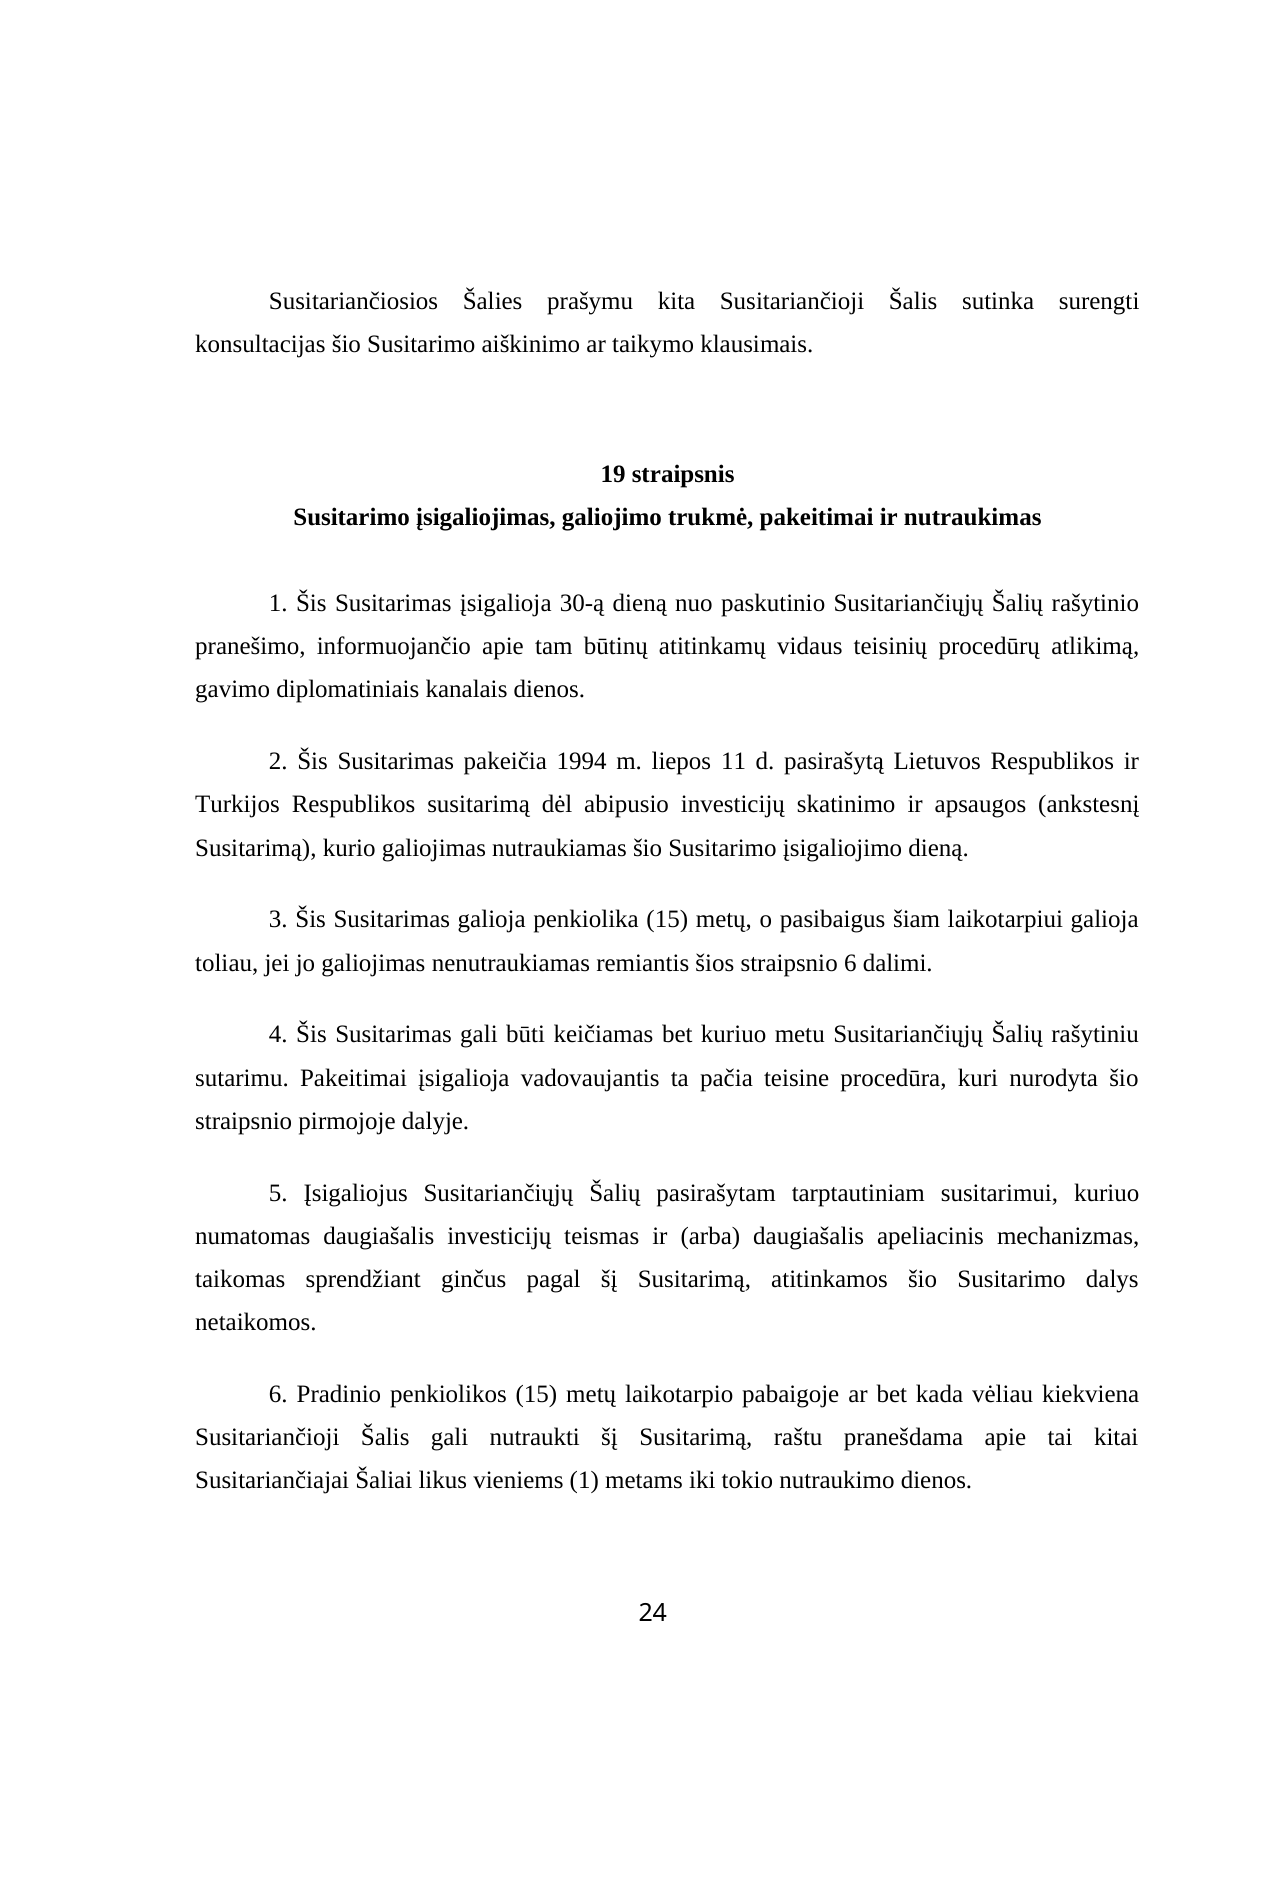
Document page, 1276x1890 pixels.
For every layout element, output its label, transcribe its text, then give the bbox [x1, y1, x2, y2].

text 19 straipsnis [195, 459, 1140, 488]
text 2. Šis Susitarimas pakeičia 1994 m. liepos 11 d. pasirašytą Lietuvos Respublikos ir Turkijos Respublikos susitarimą dėl abipusio investicijų skatinimo ir apsaugos (ankstesnį Susitarimą), kurio galiojimas nutraukiamas šio Susitarimo įsigaliojimo dieną. [195, 746, 1140, 861]
text 1. Šis Susitarimas įsigalioja 30-ą dieną nuo paskutinio Susitariančiųjų Šalių rašytinio pranešimo, informuojančio apie tam būtinų atitinkamų vidaus teisinių procedūrų atlikimą, gavimo diplomatiniais kanalais dienos. [195, 588, 1140, 703]
text 5. Įsigaliojus Susitariančiųjų Šalių pasirašytam tarptautiniam susitarimui, kuriuo numatomas daugiašalis investicijų teismas ir (arba) daugiašalis apeliacinis mechanizmas, taikomas sprendžiant ginčus pagal šį Susitarimą, atitinkamos šio Susitarimo dalys netaikomos. [195, 1178, 1140, 1336]
text 3. Šis Susitarimas galioja penkiolika (15) metų, o pasibaigus šiam laikotarpiui galioja toliau, jei jo galiojimas nenutraukiamas remiantis šios straipsnio 6 dalimi. [195, 904, 1140, 976]
text 4. Šis Susitarimas gali būti keičiamas bet kuriuo metu Susitariančiųjų Šalių rašytiniu sutarimu. Pakeitimai įsigalioja vadovaujantis ta pačia teisine procedūra, kuri nurodyta šio straipsnio pirmojoje dalyje. [195, 1019, 1140, 1134]
text Susitarimo įsigaliojimas, galiojimo trukmė, pakeitimai ir nutraukimas [195, 502, 1140, 531]
text Susitariančiosios Šalies prašymu kita Susitariančioji Šalis sutinka surengti konsultacijas šio Susitarimo aiškinimo ar taikymo klausimais. [195, 286, 1140, 358]
text 6. Pradinio penkiolikos (15) metų laikotarpio pabaigoje ar bet kada vėliau kiekviena Susitariančioji Šalis gali nutraukti šį Susitarimą, raštu pranešdama apie tai kitai Susitariančiajai Šaliai likus vieniems (1) metams iki tokio nutraukimo dienos. [195, 1379, 1140, 1494]
